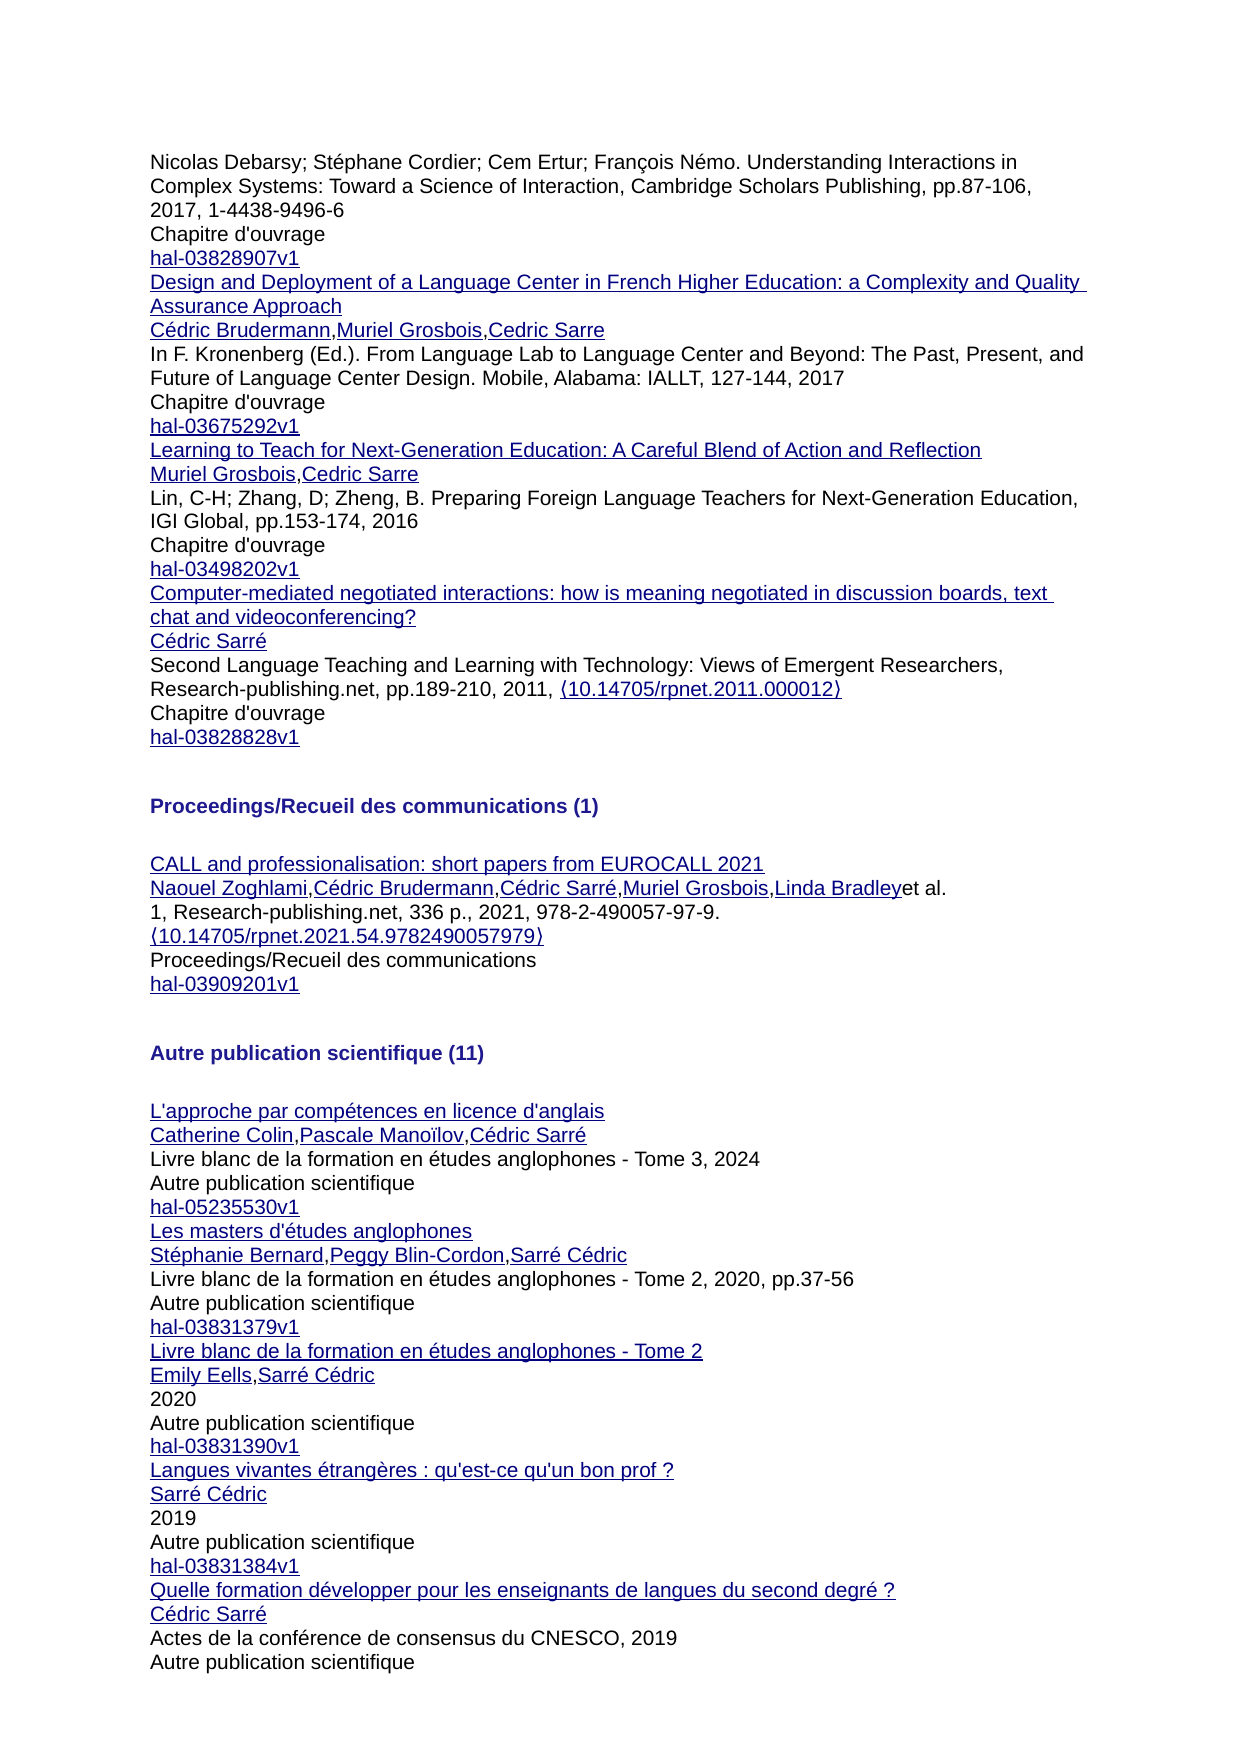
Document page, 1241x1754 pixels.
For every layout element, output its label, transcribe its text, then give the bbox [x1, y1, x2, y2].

table_cell Computer-mediated negotiated interactions: how is meaning negotiated in discussion boards, text chat and videoconferencing? Cédric Sarré Second Language Teaching and Learning with Technology: Views of Emergent Researchers, Research-publishing.net, pp.189-210, 2011, ⟨10.14705/rpnet.2011.000012⟩ Chapitre d'ouvrage hal-03828828v1 [150, 581, 1090, 749]
table_cell Nicolas Debarsy; Stéphane Cordier; Cem Ertur; François Némo. Understanding Interactions in Complex Systems: Toward a Science of Interaction, Cambridge Scholars Publishing, pp.87-106, 2017, 1-4438-9496-6 Chapitre d'ouvrage hal-03828907v1 [150, 150, 1090, 270]
table_cell Design and Deployment of a Language Center in French Higher Education: a Complexity and Quality Assurance Approach Cédric Brudermann,Muriel Grosbois,Cedric Sarre In F. Kronenberg (Ed.). From Language Lab to Language Center and Beyond: The Past, Present, and Future of Language Center Design. Mobile, Alabama: IALLT, 127-144, 2017 Chapitre d'ouvrage hal-03675292v1 [150, 270, 1090, 437]
table_cell Livre blanc de la formation en études anglophones - Tome 2 Emily Eells,Sarré Cédric 2020 Autre publication scientifique hal-03831390v1 [150, 1339, 1090, 1458]
subtitle Autre publication scientifique (11) [150, 1041, 1090, 1064]
table_header L'approche par compétences en licence d'anglais Catherine Colin,Pascale Manoïlov,Cédric Sarré Livre blanc de la formation en études anglophones - Tome 3, 2024 Autre publication scientifique hal-05235530v1 [150, 1099, 1090, 1219]
table_header CALL and professionalisation: short papers from EUROCALL 2021 Naouel Zoghlami,Cédric Brudermann,Cédric Sarré,Muriel Grosbois,Linda Bradleyet al. 1, Research-publishing.net, 336 p., 2021, 978-2-490057-97-9. ⟨10.14705/rpnet.2021.54.9782490057979⟩ Proceedings/Recueil des communications hal-03909201v1 [150, 852, 1090, 996]
table_cell Langues vivantes étrangères : qu'est-ce qu'un bon prof ? Sarré Cédric 2019 Autre publication scientifique hal-03831384v1 [150, 1458, 1090, 1578]
table_cell Quelle formation développer pour les enseignants de langues du second degré ? Cédric Sarré Actes de la conférence de consensus du CNESCO, 2019 Autre publication scientifique [150, 1578, 1090, 1674]
table_cell Les masters d'études anglophones Stéphanie Bernard,Peggy Blin-Cordon,Sarré Cédric Livre blanc de la formation en études anglophones - Tome 2, 2020, pp.37-56 Autre publication scientifique hal-03831379v1 [150, 1219, 1090, 1338]
table_cell Learning to Teach for Next-Generation Education: A Careful Blend of Action and Reflection Muriel Grosbois,Cedric Sarre Lin, C-H; Zhang, D; Zheng, B. Preparing Foreign Language Teachers for Next-Generation Education, IGI Global, pp.153-174, 2016 Chapitre d'ouvrage hal-03498202v1 [150, 438, 1090, 581]
subtitle Proceedings/Recueil des communications (1) [150, 794, 1090, 818]
